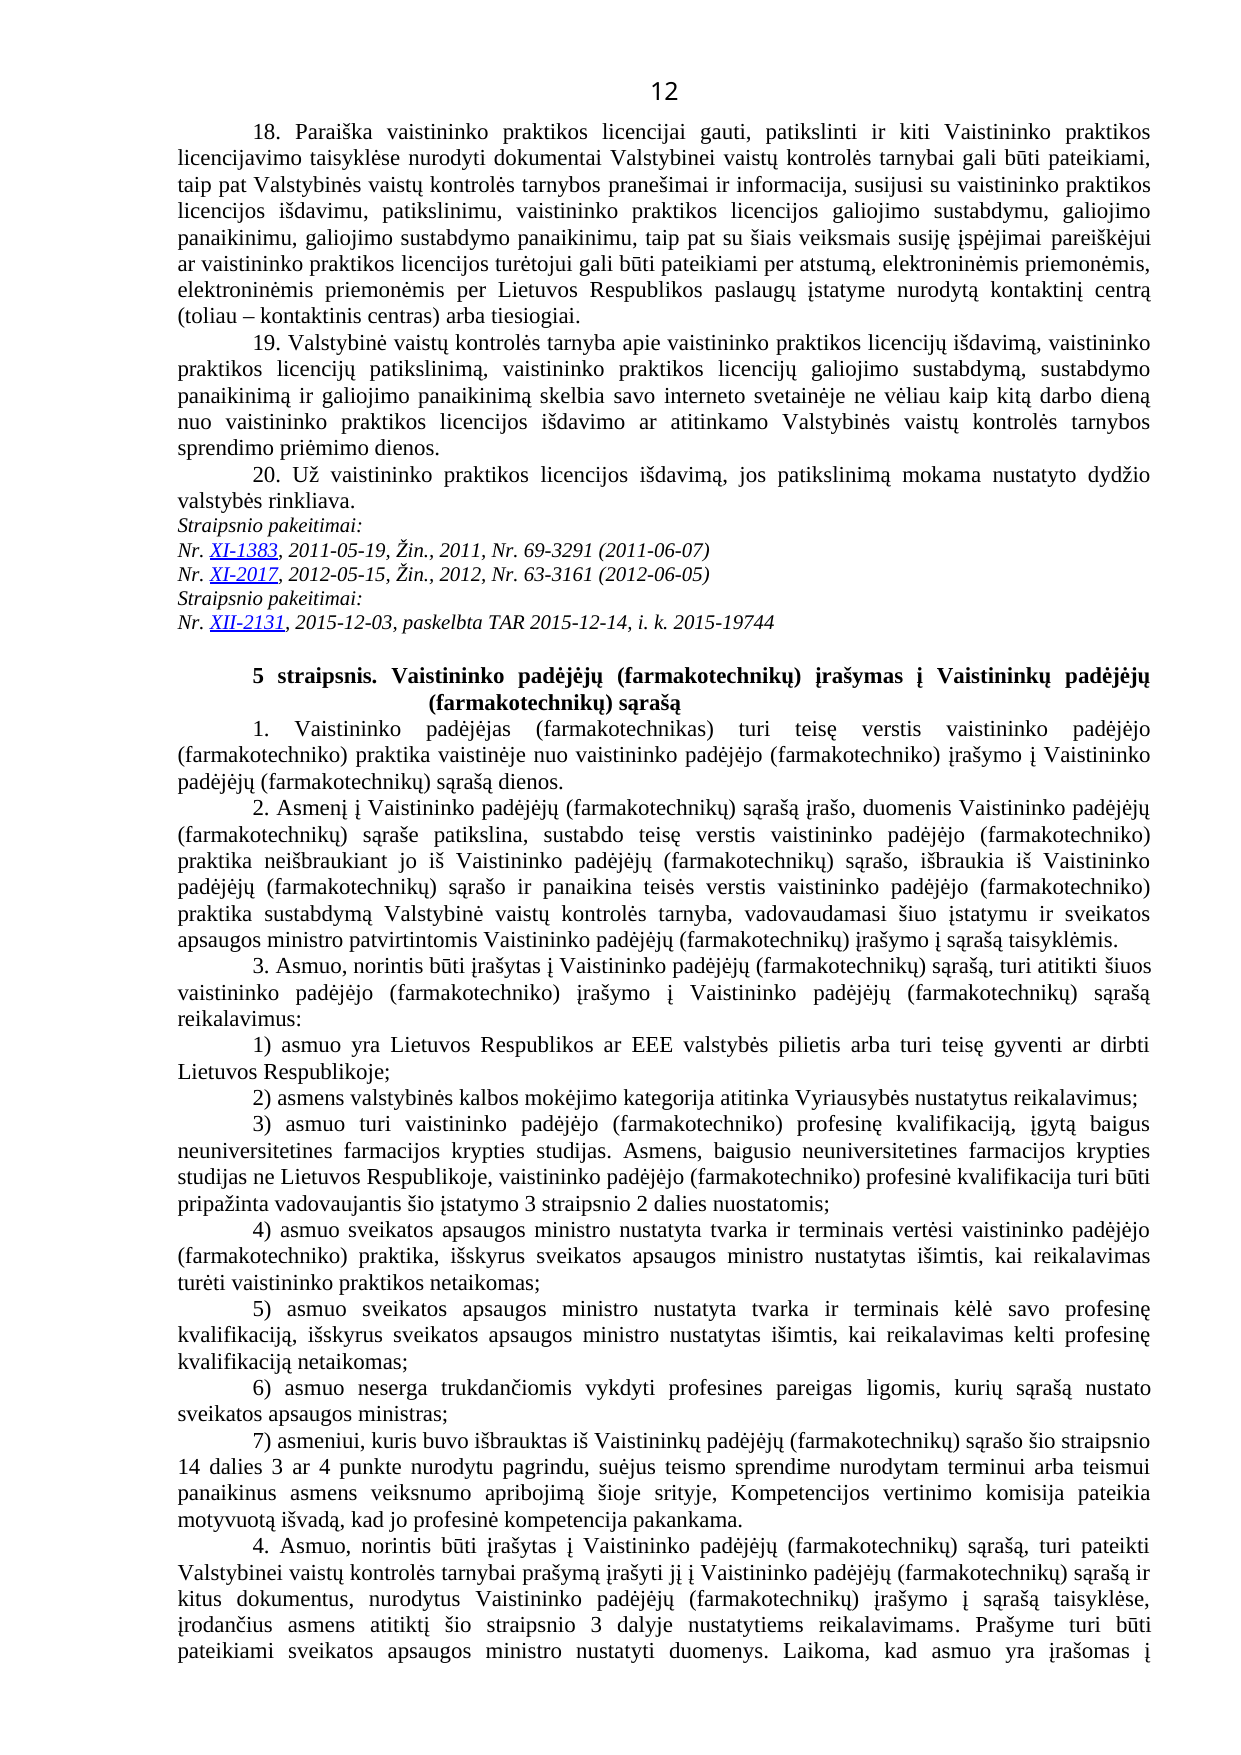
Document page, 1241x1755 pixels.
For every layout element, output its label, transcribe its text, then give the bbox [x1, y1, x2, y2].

text 1. Vaistininko padėjėjas (farmakotechnikas) turi teisę verstis vaistininko padėjėjo (farmakotechniko) praktika vaistinėje nuo vaistininko padėjėjo (farmakotechniko) įrašymo į Vaistininko padėjėjų (farmakotechnikų) sąrašą dienos. [177, 715, 1152, 794]
text Nr. XI-2017, 2012-05-15, Žin., 2012, Nr. 63-3161 (2012-06-05) [177, 562, 1152, 586]
text 4. Asmuo, norintis būti įrašytas į Vaistininko padėjėjų (farmakotechnikų) sąrašą, turi pateikti Valstybinei vaistų kontrolės tarnybai prašymą įrašyti jį į Vaistininko padėjėjų (farmakotechnikų) sąrašą ir kitus dokumentus, nurodytus Vaistininko padėjėjų (farmakotechnikų) įrašymo į sąrašą taisyklėse, įrodančius asmens atitiktį šio straipsnio 3 dalyje nustatytiems reikalavimams. Prašyme turi būti pateikiami sveikatos apsaugos ministro nustatyti duomenys. Laikoma, kad asmuo yra įrašomas į [177, 1532, 1152, 1664]
text 18. Paraiška vaistininko praktikos licencijai gauti, patikslinti ir kiti Vaistininko praktikos licencijavimo taisyklėse nurodyti dokumentai Valstybinei vaistų kontrolės tarnybai gali būti pateikiami, taip pat Valstybinės vaistų kontrolės tarnybos pranešimai ir informacija, susijusi su vaistininko praktikos licencijos išdavimu, patikslinimu, vaistininko praktikos licencijos galiojimo sustabdymu, galiojimo panaikinimu, galiojimo sustabdymo panaikinimu, taip pat su šiais veiksmais susiję įspėjimai pareiškėjui ar vaistininko praktikos licencijos turėtojui gali būti pateikiami per atstumą, elektroninėmis priemonėmis, elektroninėmis priemonėmis per Lietuvos Respublikos paslaugų įstatyme nurodytą kontaktinį centrą (toliau – kontaktinis centras) arba tiesiogiai. [177, 118, 1152, 329]
text 7) asmeniui, kuris buvo išbrauktas iš Vaistininkų padėjėjų (farmakotechnikų) sąrašo šio straipsnio 14 dalies 3 ar 4 punkte nurodytu pagrindu, suėjus teismo sprendime nurodytam terminui arba teismui panaikinus asmens veiksnumo apribojimą šioje srityje, Kompetencijos vertinimo komisija pateikia motyvuotą išvadą, kad jo profesinė kompetencija pakankama. [177, 1427, 1152, 1532]
text 4) asmuo sveikatos apsaugos ministro nustatyta tvarka ir terminais vertėsi vaistininko padėjėjo (farmakotechniko) praktika, išskyrus sveikatos apsaugos ministro nustatytas išimtis, kai reikalavimas turėti vaistininko praktikos netaikomas; [177, 1216, 1152, 1295]
text 3. Asmuo, norintis būti įrašytas į Vaistininko padėjėjų (farmakotechnikų) sąrašą, turi atitikti šiuos vaistininko padėjėjo (farmakotechniko) įrašymo į Vaistininko padėjėjų (farmakotechnikų) sąrašą reikalavimus: [177, 952, 1152, 1031]
text 6) asmuo neserga trukdančiomis vykdyti profesines pareigas ligomis, kurių sąrašą nustato sveikatos apsaugos ministras; [177, 1374, 1152, 1427]
text 3) asmuo turi vaistininko padėjėjo (farmakotechniko) profesinę kvalifikaciją, įgytą baigus neuniversitetines farmacijos krypties studijas. Asmens, baigusio neuniversitetines farmacijos krypties studijas ne Lietuvos Respublikoje, vaistininko padėjėjo (farmakotechniko) profesinė kvalifikacija turi būti pripažinta vadovaujantis šio įstatymo 3 straipsnio 2 dalies nuostatomis; [177, 1111, 1152, 1216]
text 5 straipsnis. Vaistininko padėjėjų (farmakotechnikų) įrašymas į Vaistininkų padėjėjų (farmakotechnikų) sąrašą [252, 662, 1152, 715]
text Straipsnio pakeitimai: [177, 513, 1152, 537]
text Nr. XI-1383, 2011-05-19, Žin., 2011, Nr. 69-3291 (2011-06-07) [177, 537, 1152, 562]
text 2) asmens valstybinės kalbos mokėjimo kategorija atitinka Vyriausybės nustatytus reikalavimus; [177, 1084, 1152, 1111]
text Straipsnio pakeitimai: [177, 586, 1152, 610]
text 19. Valstybinė vaistų kontrolės tarnyba apie vaistininko praktikos licencijų išdavimą, vaistininko praktikos licencijų patikslinimą, vaistininko praktikos licencijų galiojimo sustabdymą, sustabdymo panaikinimą ir galiojimo panaikinimą skelbia savo interneto svetainėje ne vėliau kaip kitą darbo dieną nuo vaistininko praktikos licencijos išdavimo ar atitinkamo Valstybinės vaistų kontrolės tarnybos sprendimo priėmimo dienos. [177, 329, 1152, 461]
text Nr. XII-2131, 2015-12-03, paskelbta TAR 2015-12-14, i. k. 2015-19744 [177, 610, 1152, 634]
text 1) asmuo yra Lietuvos Respublikos ar EEE valstybės pilietis arba turi teisę gyventi ar dirbti Lietuvos Respublikoje; [177, 1031, 1152, 1084]
text 2. Asmenį į Vaistininko padėjėjų (farmakotechnikų) sąrašą įrašo, duomenis Vaistininko padėjėjų (farmakotechnikų) sąraše patikslina, sustabdo teisę verstis vaistininko padėjėjo (farmakotechniko) praktika neišbraukiant jo iš Vaistininko padėjėjų (farmakotechnikų) sąrašo, išbraukia iš Vaistininko padėjėjų (farmakotechnikų) sąrašo ir panaikina teisės verstis vaistininko padėjėjo (farmakotechniko) praktika sustabdymą Valstybinė vaistų kontrolės tarnyba, vadovaudamasi šiuo įstatymu ir sveikatos apsaugos ministro patvirtintomis Vaistininko padėjėjų (farmakotechnikų) įrašymo į sąrašą taisyklėmis. [177, 794, 1152, 952]
text 20. Už vaistininko praktikos licencijos išdavimą, jos patikslinimą mokama nustatyto dydžio valstybės rinkliava. [177, 461, 1152, 513]
text 5) asmuo sveikatos apsaugos ministro nustatyta tvarka ir terminais kėlė savo profesinę kvalifikaciją, išskyrus sveikatos apsaugos ministro nustatytas išimtis, kai reikalavimas kelti profesinę kvalifikaciją netaikomas; [177, 1295, 1152, 1374]
